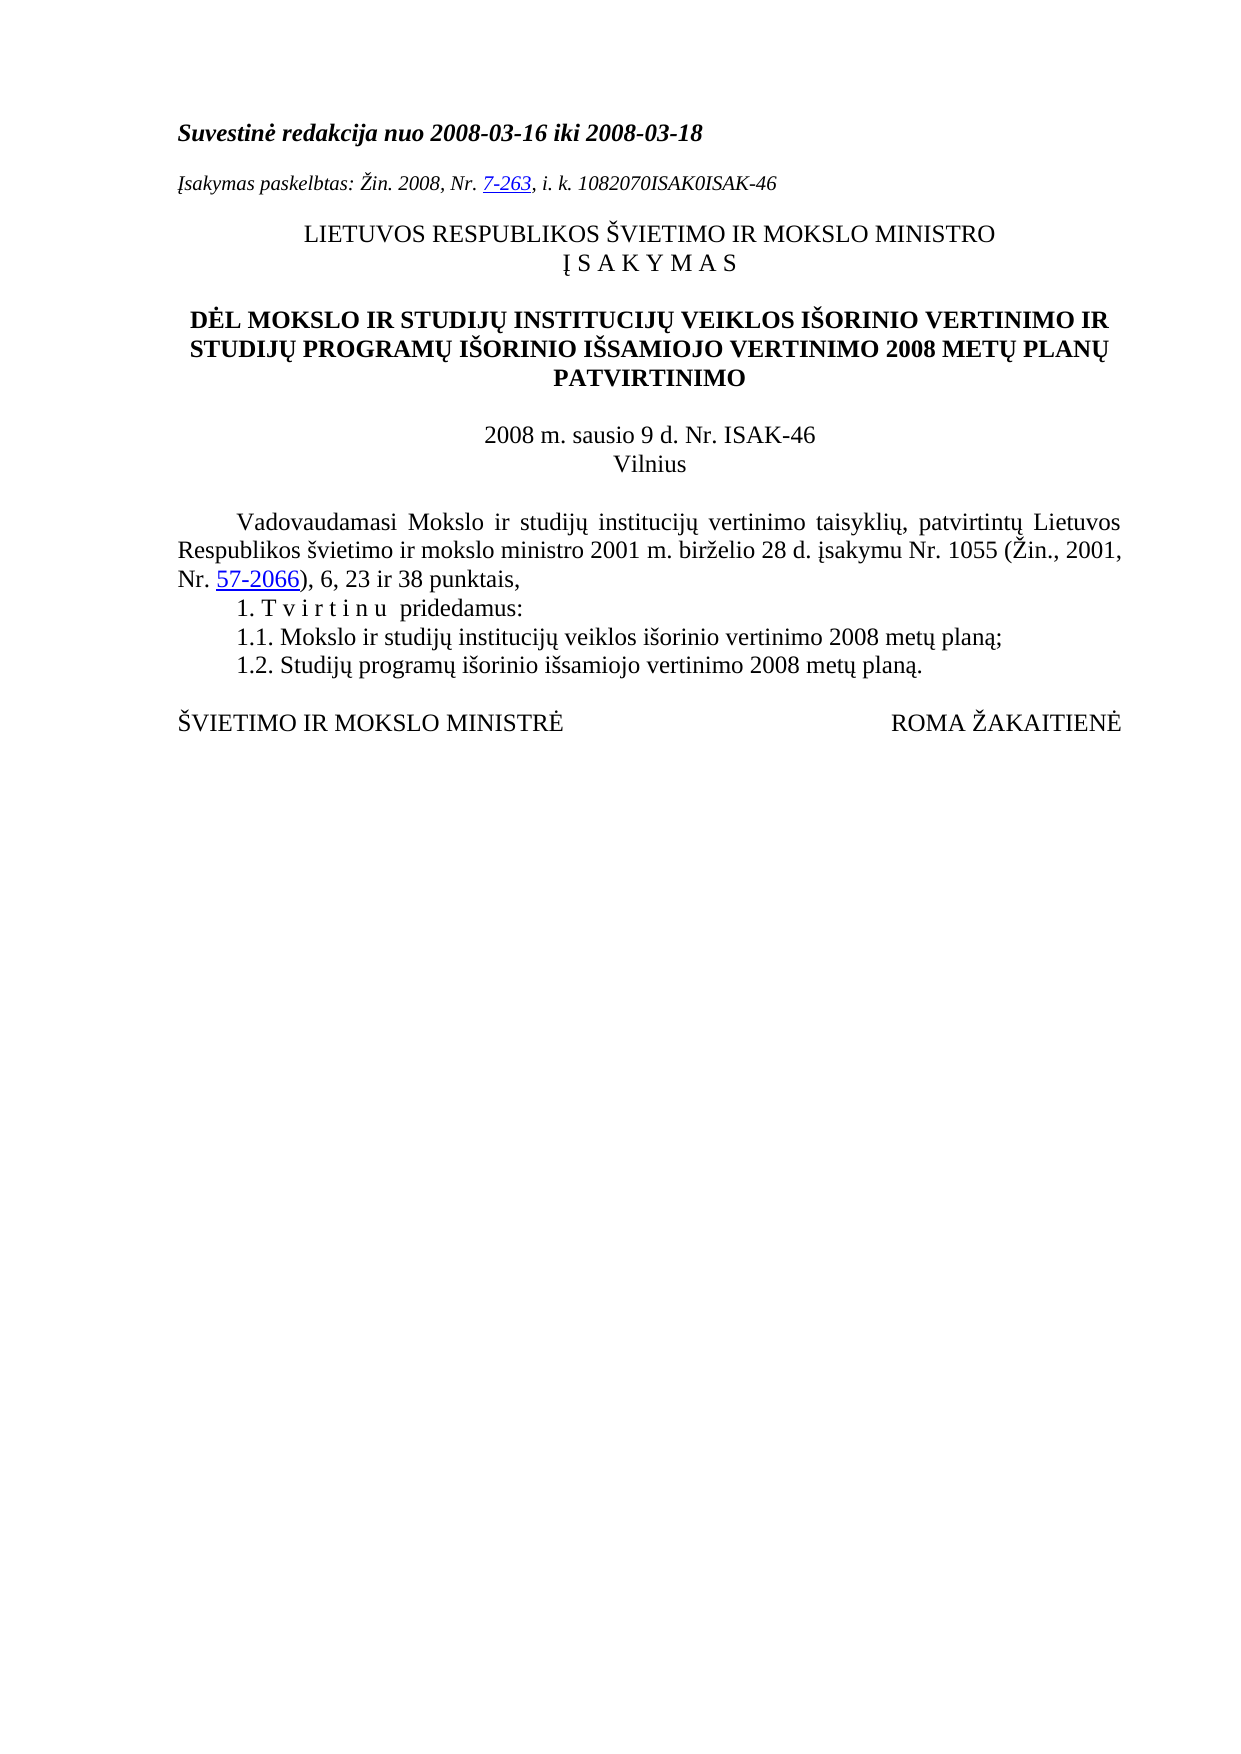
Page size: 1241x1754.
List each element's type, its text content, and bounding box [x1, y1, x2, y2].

text ĮSAKYMAS [177, 248, 1122, 277]
text 1.1. Mokslo ir studijų institucijų veiklos išorinio vertinimo 2008 metų planą; [177, 622, 1122, 650]
text 2008 m. sausio 9 d. Nr. ISAK-46 [177, 420, 1122, 449]
text Švietimo ir mokslo ministrė Roma Žakaitienė [177, 708, 1122, 737]
text LIETUVOS RESPUBLIKOS ŠVIETIMO IR MOKSLO MINISTRO [177, 219, 1122, 248]
text Vilnius [177, 449, 1122, 478]
text 1. Tvirtinu pridedamus: [177, 593, 1122, 622]
text DĖL MOKSLO IR STUDIJŲ INSTITUCIJŲ VEIKLOS IŠORINIO VERTINIMO IR STUDIJŲ PROGRAMŲ IŠORINIO IŠSAMIOJO VERTINIMO 2008 METŲ PLANŲ PATVIRTINIMO [177, 305, 1122, 392]
text Įsakymas paskelbtas: Žin. 2008, Nr. 7-263, i. k. 1082070ISAK0ISAK-46 [177, 171, 1122, 195]
text Suvestinė redakcija nuo 2008-03-16 iki 2008-03-18 [177, 118, 1122, 147]
text Vadovaudamasi Mokslo ir studijų institucijų vertinimo taisyklių, patvirtintų Lietuvos Respublikos švietimo ir mokslo ministro 2001 m. birželio 28 d. įsakymu Nr. 1055 (Žin., 2001, Nr. 57-2066), 6, 23 ir 38 punktais, [177, 507, 1122, 593]
text 1.2. Studijų programų išorinio išsamiojo vertinimo 2008 metų planą. [177, 650, 1122, 679]
